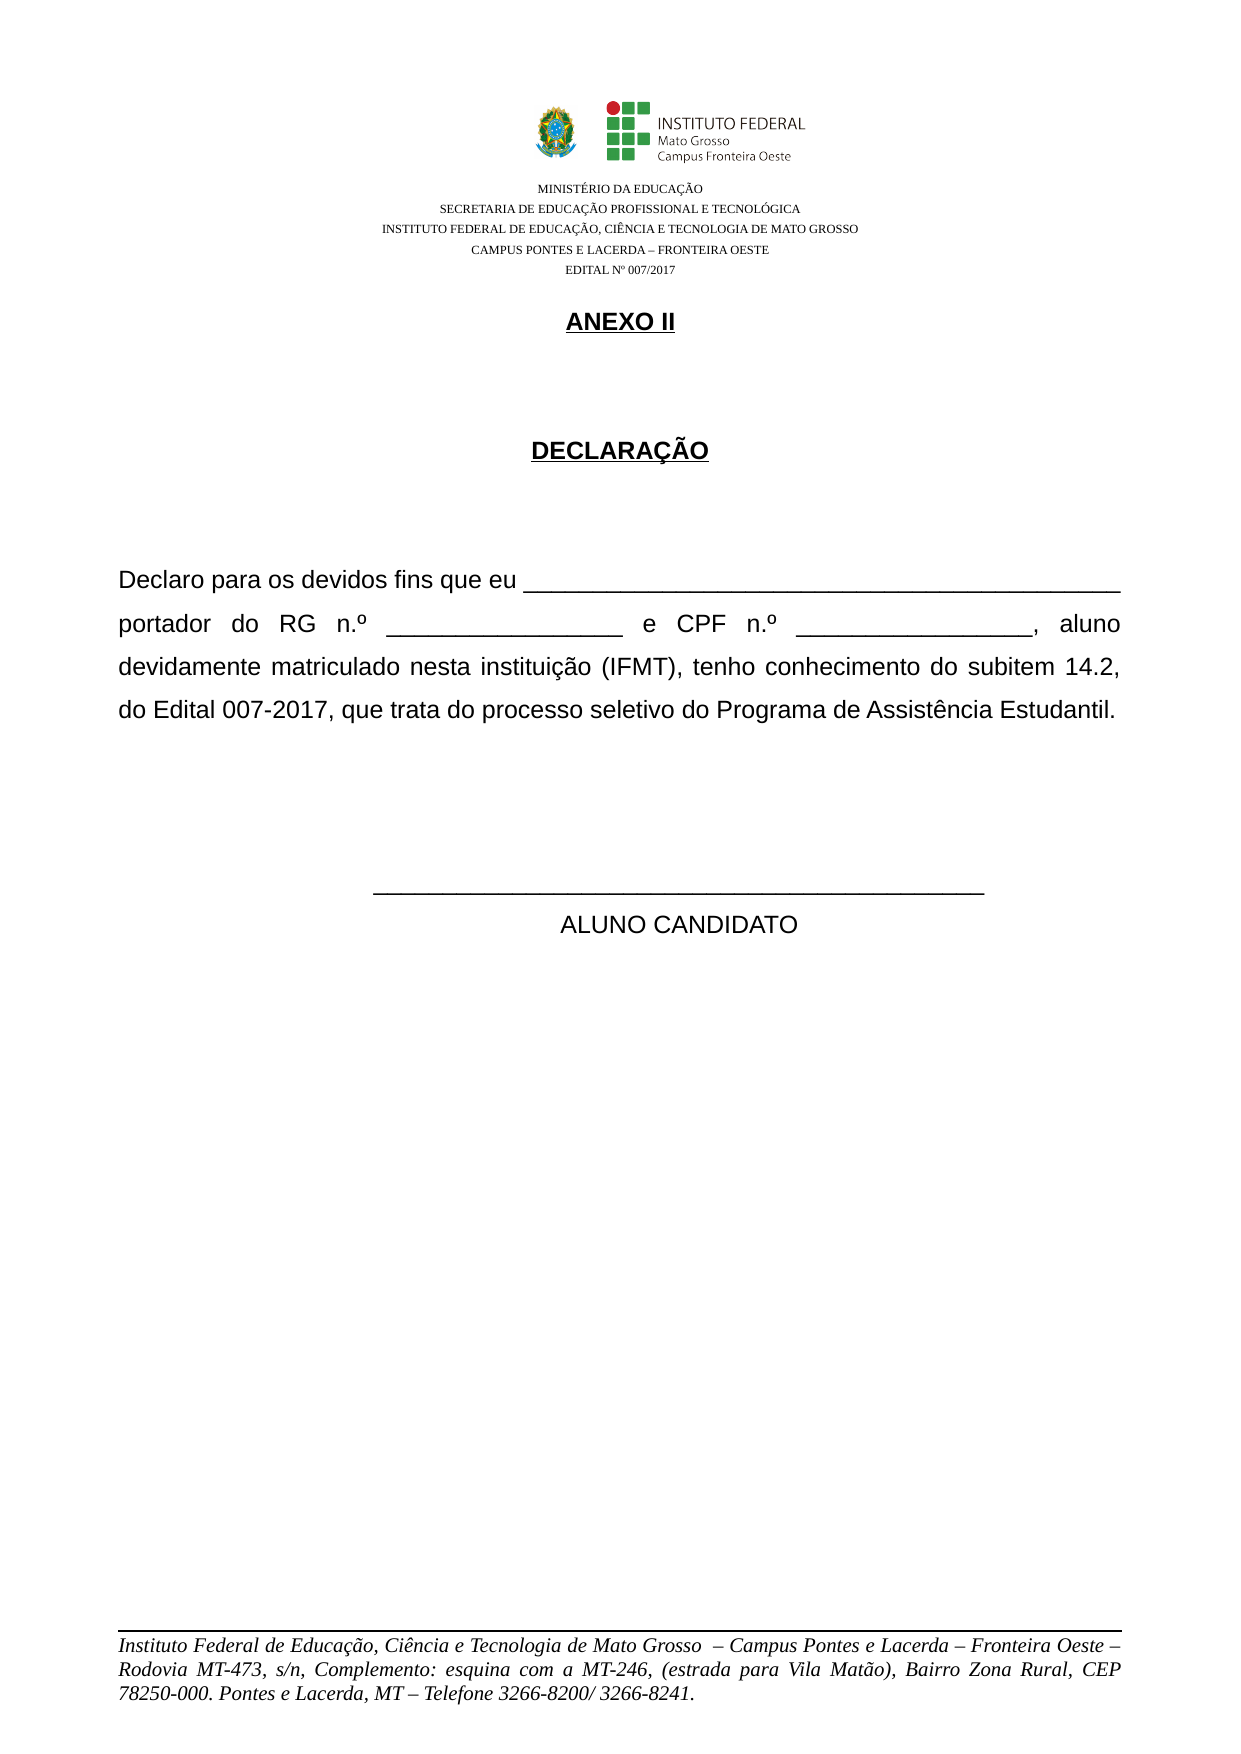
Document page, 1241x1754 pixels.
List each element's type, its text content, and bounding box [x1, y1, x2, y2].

picture [534, 105, 578, 159]
text DECLARAÇÃO [118, 436, 1122, 465]
text Declaro para os devidos fins que eu ___________________________________________ portador do RG n.º _________________ e CPF n.º _________________, aluno devidamente matriculado nesta instituição (IFMT), tenho conhecimento do subitem 14.2, do Edital 007-2017, que trata do processo seletivo do Programa de Assistência Estudantil. [118, 565, 1122, 723]
text ANEXO II [118, 307, 1122, 335]
picture [606, 101, 806, 164]
text ____________________________________________ [118, 867, 1122, 896]
text ALUNO CANDIDATO [118, 910, 1122, 939]
